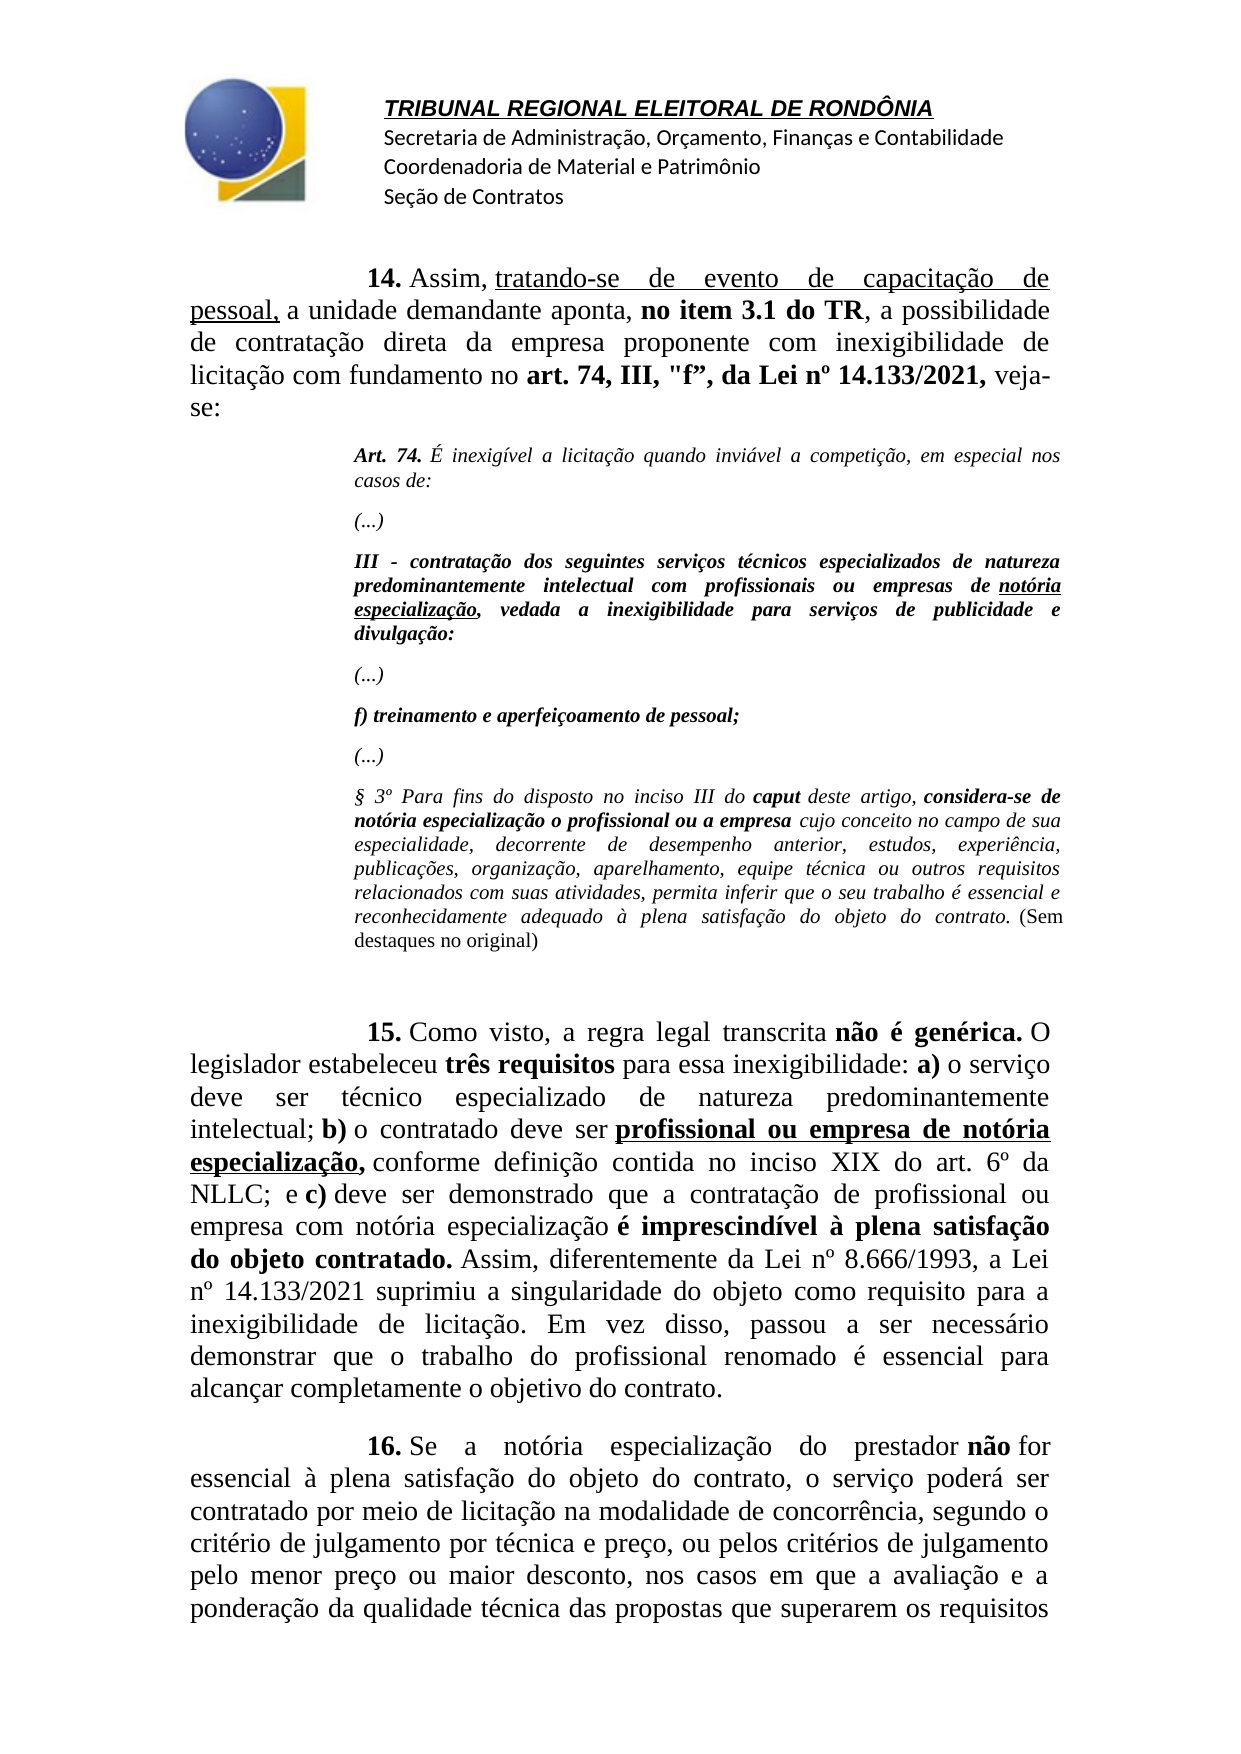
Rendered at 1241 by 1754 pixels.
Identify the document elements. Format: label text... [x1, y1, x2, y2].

text Art. 74. É inexigível a licitação quando inviável a competição, em especial nos casos de: [354, 443, 1063, 492]
text 16. Se a notória especialização do prestador não for essencial à plena satisfação do objeto do contrato, o serviço poderá ser contratado por meio de licitação na modalidade de concorrência, segundo o critério de julgamento por técnica e preço, ou pelos critérios de julgamento pelo menor preço ou maior desconto, nos casos em que a avaliação e a ponderação da qualidade técnica das propostas que superarem os requisitos [190, 1429, 1051, 1623]
text III - contratação dos seguintes serviços técnicos especializados de natureza predominantemente intelectual com profissionais ou empresas de notória especialização, vedada a inexigibilidade para serviços de publicidade e divulgação: [354, 549, 1063, 645]
text § 3º Para fins do disposto no inciso III do caput deste artigo, considera-se de notória especialização o profissional ou a empresa cujo conceito no campo de sua especialidade, decorrente de desempenho anterior, estudos, experiência, publicações, organização, aparelhamento, equipe técnica ou outros requisitos relacionados com suas atividades, permita inferir que o seu trabalho é essencial e reconhecidamente adequado à plena satisfação do objeto do contrato. (Sem destaques no original) [354, 784, 1063, 952]
text (...) [354, 743, 1063, 767]
text f) treinamento e aperfeiçoamento de pessoal; [354, 703, 1063, 727]
text (...) [354, 508, 1063, 532]
text 14. Assim, tratando-se de evento de capacitação de pessoal, a unidade demandante aponta, no item 3.1 do TR, a possibilidade de contratação direta da empresa proponente com inexigibilidade de licitação com fundamento no art. 74, III, "f”, da Lei nº 14.133/2021, veja-se: [190, 261, 1051, 423]
text (...) [354, 662, 1063, 686]
text 15. Como visto, a regra legal transcrita não é genérica. O legislador estabeleceu três requisitos para essa inexigibilidade: a) o serviço deve ser técnico especializado de natureza predominantemente intelectual; b) o contratado deve ser profissional ou empresa de notória especialização, conforme definição contida no inciso XIX do art. 6º da NLLC; e c) deve ser demonstrado que a contratação de profissional ou empresa com notória especialização é imprescindível à plena satisfação do objeto contratado. Assim, diferentemente da Lei nº 8.666/1993, a Lei nº 14.133/2021 suprimiu a singularidade do objeto como requisito para a inexigibilidade de licitação. Em vez disso, passou a ser necessário demonstrar que o trabalho do profissional renomado é essencial para alcançar completamente o objetivo do contrato. [190, 1015, 1051, 1404]
